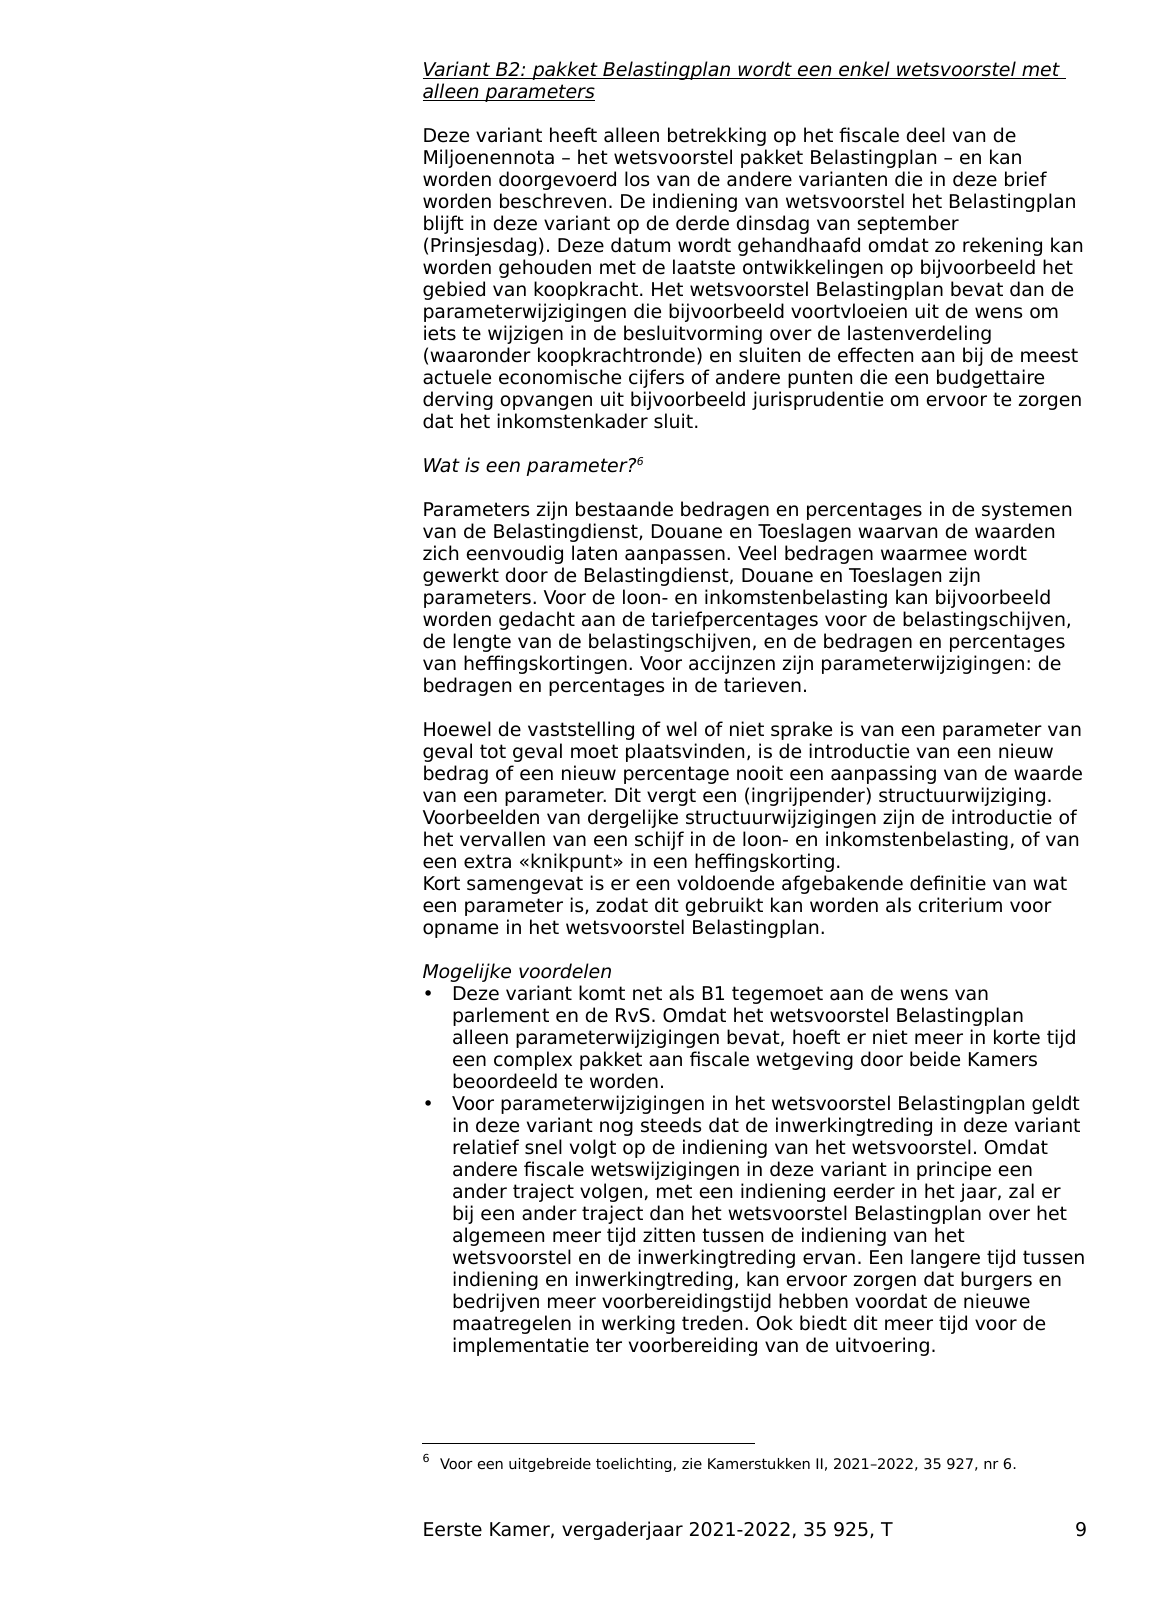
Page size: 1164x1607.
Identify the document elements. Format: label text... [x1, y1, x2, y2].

subtitle Wat is een parameter? [422, 455, 1087, 477]
text Kort samengevat is er een voldoende afgebakende definitie van wat een parameter is, zodat dit gebruikt kan worden als criterium voor opname in het wetsvoorstel Belastingplan. [422, 873, 1087, 939]
text Parameters zijn bestaande bedragen en percentages in de systemen van de Belastingdienst, Douane en Toeslagen waarvan de waarden zich eenvoudig laten aanpassen. Veel bedragen waarmee wordt gewerkt door de Belastingdienst, Douane en Toeslagen zijn parameters. Voor de loon- en inkomstenbelasting kan bijvoorbeeld worden gedacht aan de tariefpercentages voor de belastingschijven, de lengte van de belastingschijven, en de bedragen en percentages van heffingskortingen. Voor accijnzen zijn parameterwijzigingen: de bedragen en percentages in de tarieven. [422, 499, 1087, 697]
text Deze variant heeft alleen betrekking op het fiscale deel van de Miljoenennota – het wetsvoorstel pakket Belastingplan – en kan worden doorgevoerd los van de andere varianten die in deze brief worden beschreven. De indiening van wetsvoorstel het Belastingplan blijft in deze variant op de derde dinsdag van september (Prinsjesdag). Deze datum wordt gehandhaafd omdat zo rekening kan worden gehouden met de laatste ontwikkelingen op bijvoorbeeld het gebied van koopkracht. Het wetsvoorstel Belastingplan bevat dan de parameterwijzigingen die bijvoorbeeld voortvloeien uit de wens om iets te wijzigen in de besluitvorming over de lastenverdeling (waaronder koopkrachtronde) en sluiten de effecten aan bij de meest actuele economische cijfers of andere punten die een budgettaire derving opvangen uit bijvoorbeeld jurisprudentie om ervoor te zorgen dat het inkomstenkader sluit. [422, 125, 1087, 433]
subtitle Mogelijke voordelen [422, 961, 1087, 983]
text Hoewel de vaststelling of wel of niet sprake is van een parameter van geval tot geval moet plaatsvinden, is de introductie van een nieuw bedrag of een nieuw percentage nooit een aanpassing van de waarde van een parameter. Dit vergt een (ingrijpender) structuurwijziging. Voorbeelden van dergelijke structuurwijzigingen zijn de introductie of het vervallen van een schijf in de loon- en inkomstenbelasting, of van een extra «knikpunt» in een heffingskorting. [422, 719, 1087, 873]
text Voor een uitgebreide toelichting, zie Kamerstukken II, 2021–2022, 35 927, nr 6. [422, 1452, 1087, 1474]
text • Deze variant komt net als B1 tegemoet aan de wens van parlement en de RvS. Omdat het wetsvoorstel Belastingplan alleen parameterwijzigingen bevat, hoeft er niet meer in korte tijd een complex pakket aan fiscale wetgeving door beide Kamers beoordeeld te worden. [422, 983, 1087, 1093]
subtitle Variant B2: pakket Belastingplan wordt een enkel wetsvoorstel met alleen parameters [422, 59, 1087, 103]
text • Voor parameterwijzigingen in het wetsvoorstel Belastingplan geldt in deze variant nog steeds dat de inwerkingtreding in deze variant relatief snel volgt op de indiening van het wetsvoorstel. Omdat andere fiscale wetswijzigingen in deze variant in principe een ander traject volgen, met een indiening eerder in het jaar, zal er bij een ander traject dan het wetsvoorstel Belastingplan over het algemeen meer tijd zitten tussen de indiening van het wetsvoorstel en de inwerkingtreding ervan. Een langere tijd tussen indiening en inwerkingtreding, kan ervoor zorgen dat burgers en bedrijven meer voorbereidingstijd hebben voordat de nieuwe maatregelen in werking treden. Ook biedt dit meer tijd voor de implementatie ter voorbereiding van de uitvoering. [422, 1093, 1087, 1357]
